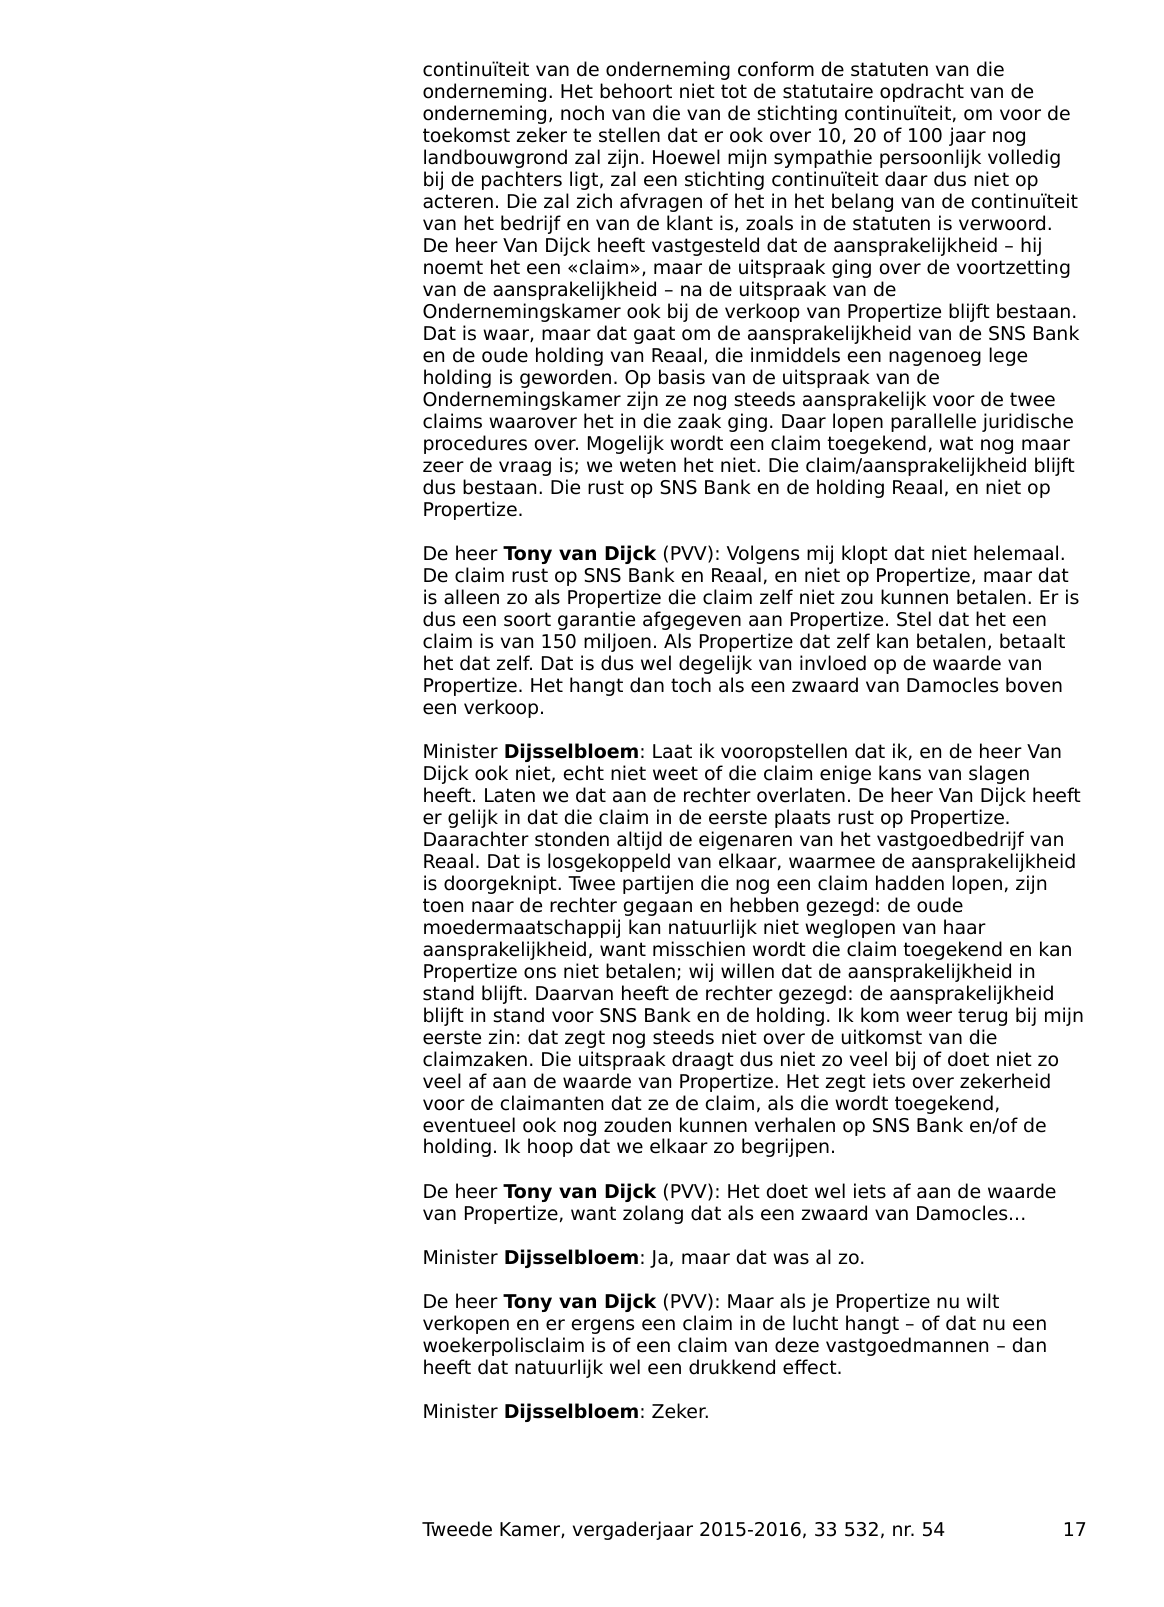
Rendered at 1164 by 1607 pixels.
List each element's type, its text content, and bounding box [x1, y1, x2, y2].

text continuïteit van de onderneming conform de statuten van die onderneming. Het behoort niet tot de statutaire opdracht van de onderneming, noch van die van de stichting continuïteit, om voor de toekomst zeker te stellen dat er ook over 10, 20 of 100 jaar nog landbouwgrond zal zijn. Hoewel mijn sympathie persoonlijk volledig bij de pachters ligt, zal een stichting continuïteit daar dus niet op acteren. Die zal zich afvragen of het in het belang van de continuïteit van het bedrijf en van de klant is, zoals in de statuten is verwoord. [422, 59, 1087, 235]
text De heer Van Dijck heeft vastgesteld dat de aansprakelijkheid – hij noemt het een «claim», maar de uitspraak ging over de voortzetting van de aansprakelijkheid – na de uitspraak van de Ondernemingskamer ook bij de verkoop van Propertize blijft bestaan. Dat is waar, maar dat gaat om de aansprakelijkheid van de SNS Bank en de oude holding van Reaal, die inmiddels een nagenoeg lege holding is geworden. Op basis van de uitspraak van de Ondernemingskamer zijn ze nog steeds aansprakelijk voor de twee claims waarover het in die zaak ging. Daar lopen parallelle juridische procedures over. Mogelijk wordt een claim toegekend, wat nog maar zeer de vraag is; we weten het niet. Die claim/aansprakelijkheid blijft dus bestaan. Die rust op SNS Bank en de holding Reaal, en niet op Propertize. [422, 235, 1087, 521]
text De heer Tony van Dijck (PVV): Maar als je Propertize nu wilt verkopen en er ergens een claim in de lucht hangt – of dat nu een woekerpolisclaim is of een claim van deze vastgoedmannen – dan heeft dat natuurlijk wel een drukkend effect. [422, 1291, 1087, 1379]
text Minister Dijsselbloem: Zeker. [422, 1401, 1087, 1423]
text Minister Dijsselbloem: Ja, maar dat was al zo. [422, 1247, 1087, 1269]
text De heer Tony van Dijck (PVV): Volgens mij klopt dat niet helemaal. De claim rust op SNS Bank en Reaal, en niet op Propertize, maar dat is alleen zo als Propertize die claim zelf niet zou kunnen betalen. Er is dus een soort garantie afgegeven aan Propertize. Stel dat het een claim is van 150 miljoen. Als Propertize dat zelf kan betalen, betaalt het dat zelf. Dat is dus wel degelijk van invloed op de waarde van Propertize. Het hangt dan toch als een zwaard van Damocles boven een verkoop. [422, 543, 1087, 719]
text De heer Tony van Dijck (PVV): Het doet wel iets af aan de waarde van Propertize, want zolang dat als een zwaard van Damocles... [422, 1181, 1087, 1224]
text Minister Dijsselbloem: Laat ik vooropstellen dat ik, en de heer Van Dijck ook niet, echt niet weet of die claim enige kans van slagen heeft. Laten we dat aan de rechter overlaten. De heer Van Dijck heeft er gelijk in dat die claim in de eerste plaats rust op Propertize. Daarachter stonden altijd de eigenaren van het vastgoedbedrijf van Reaal. Dat is losgekoppeld van elkaar, waarmee de aansprakelijkheid is doorgeknipt. Twee partijen die nog een claim hadden lopen, zijn toen naar de rechter gegaan en hebben gezegd: de oude moedermaatschappij kan natuurlijk niet weglopen van haar aansprakelijkheid, want misschien wordt die claim toegekend en kan Propertize ons niet betalen; wij willen dat de aansprakelijkheid in stand blijft. Daarvan heeft de rechter gezegd: de aansprakelijkheid blijft in stand voor SNS Bank en de holding. Ik kom weer terug bij mijn eerste zin: dat zegt nog steeds niet over de uitkomst van die claimzaken. Die uitspraak draagt dus niet zo veel bij of doet niet zo veel af aan de waarde van Propertize. Het zegt iets over zekerheid voor de claimanten dat ze de claim, als die wordt toegekend, eventueel ook nog zouden kunnen verhalen op SNS Bank en/of de holding. Ik hoop dat we elkaar zo begrijpen. [422, 741, 1087, 1158]
